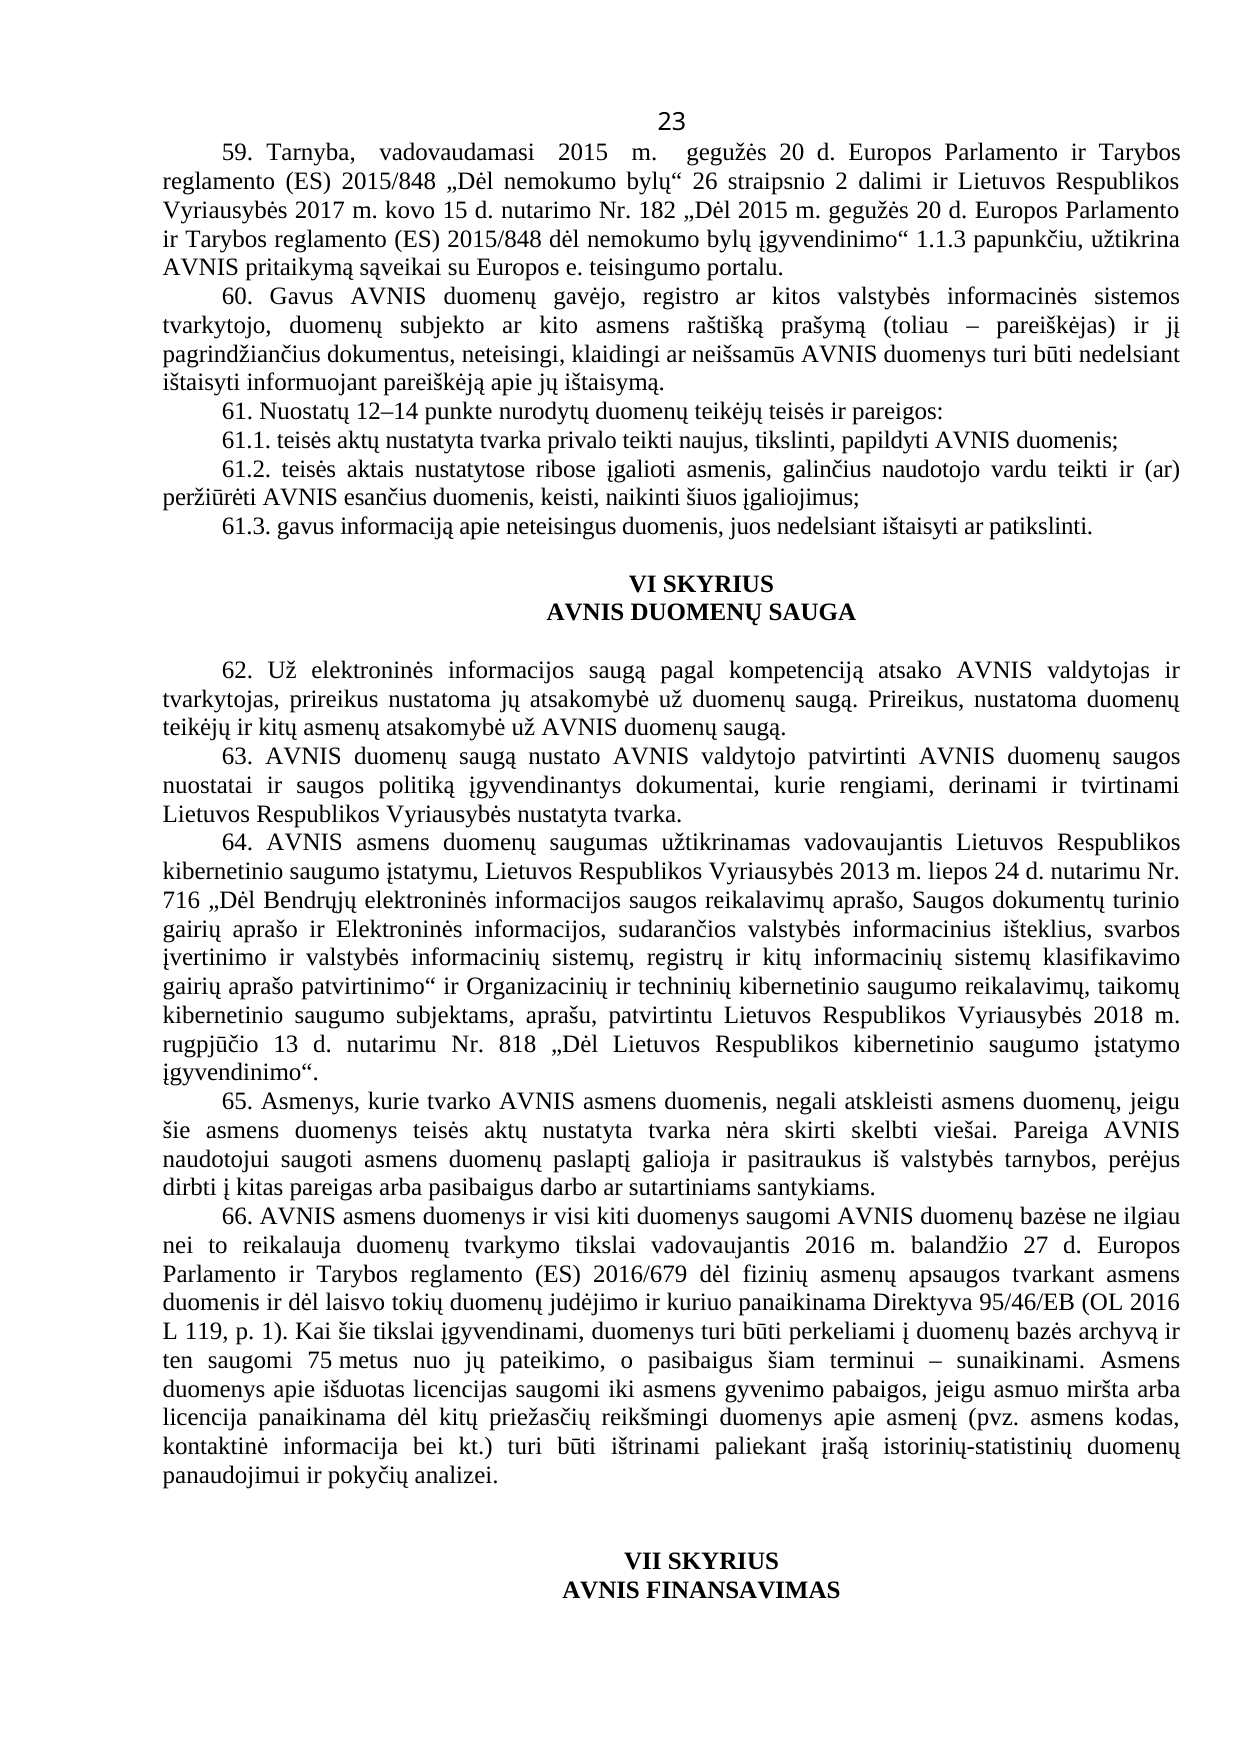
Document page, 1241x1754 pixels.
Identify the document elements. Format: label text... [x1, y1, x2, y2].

text VII SKYRIUS [162, 1546, 1181, 1575]
text AVNIS DUOMENŲ SAUGA [162, 597, 1181, 626]
text 61. Nuostatų 12–14 punkte nurodytų duomenų teikėjų teisės ir pareigos: [162, 396, 1181, 425]
text 65. Asmenys, kurie tvarko AVNIS asmens duomenis, negali atskleisti asmens duomenų, jeigu šie asmens duomenys teisės aktų nustatyta tvarka nėra skirti skelbti viešai. Pareiga AVNIS naudotojui saugoti asmens duomenų paslaptį galioja ir pasitraukus iš valstybės tarnybos, perėjus dirbti į kitas pareigas arba pasibaigus darbo ar sutartiniams santykiams. [162, 1086, 1181, 1201]
text 66. AVNIS asmens duomenys ir visi kiti duomenys saugomi AVNIS duomenų bazėse ne ilgiau nei to reikalauja duomenų tvarkymo tikslai vadovaujantis 2016 m. balandžio 27 d. Europos Parlamento ir Tarybos reglamento (ES) 2016/679 dėl fizinių asmenų apsaugos tvarkant asmens duomenis ir dėl laisvo tokių duomenų judėjimo ir kuriuo panaikinama Direktyva 95/46/EB (OL 2016 L 119, p. 1). Kai šie tikslai įgyvendinami, duomenys turi būti perkeliami į duomenų bazės archyvą ir ten saugomi 75 metus nuo jų pateikimo, o pasibaigus šiam terminui – sunaikinami. Asmens duomenys apie išduotas licencijas saugomi iki asmens gyvenimo pabaigos, jeigu asmuo miršta arba licencija panaikinama dėl kitų priežasčių reikšmingi duomenys apie asmenį (pvz. asmens kodas, kontaktinė informacija bei kt.) turi būti ištrinami paliekant įrašą istorinių-statistinių duomenų panaudojimui ir pokyčių analizei. [162, 1201, 1181, 1489]
text VI SKYRIUS [162, 569, 1181, 597]
text 59. Tarnyba, vadovaudamasi 2015 m. gegužės 20 d. Europos Parlamento ir Tarybos reglamento (ES) 2015/848 „Dėl nemokumo bylų“ 26 straipsnio 2 dalimi ir Lietuvos Respublikos Vyriausybės 2017 m. kovo 15 d. nutarimo Nr. 182 „Dėl 2015 m. gegužės 20 d. Europos Parlamento ir Tarybos reglamento (ES) 2015/848 dėl nemokumo bylų įgyvendinimo“ 1.1.3 papunkčiu, užtikrina AVNIS pritaikymą sąveikai su Europos e. teisingumo portalu. [162, 137, 1181, 281]
text 61.3. gavus informaciją apie neteisingus duomenis, juos nedelsiant ištaisyti ar patikslinti. [162, 511, 1181, 540]
text 64. AVNIS asmens duomenų saugumas užtikrinamas vadovaujantis Lietuvos Respublikos kibernetinio saugumo įstatymu, Lietuvos Respublikos Vyriausybės 2013 m. liepos 24 d. nutarimu Nr. 716 „Dėl Bendrųjų elektroninės informacijos saugos reikalavimų aprašo, Saugos dokumentų turinio gairių aprašo ir Elektroninės informacijos, sudarančios valstybės informacinius išteklius, svarbos įvertinimo ir valstybės informacinių sistemų, registrų ir kitų informacinių sistemų klasifikavimo gairių aprašo patvirtinimo“ ir Organizacinių ir techninių kibernetinio saugumo reikalavimų, taikomų kibernetinio saugumo subjektams, aprašu, patvirtintu Lietuvos Respublikos Vyriausybės 2018 m. rugpjūčio 13 d. nutarimu Nr. 818 „Dėl Lietuvos Respublikos kibernetinio saugumo įstatymo įgyvendinimo“. [162, 827, 1181, 1086]
text 63. AVNIS duomenų saugą nustato AVNIS valdytojo patvirtinti AVNIS duomenų saugos nuostatai ir saugos politiką įgyvendinantys dokumentai, kurie rengiami, derinami ir tvirtinami Lietuvos Respublikos Vyriausybės nustatyta tvarka. [162, 741, 1181, 827]
text 61.1. teisės aktų nustatyta tvarka privalo teikti naujus, tikslinti, papildyti AVNIS duomenis; [162, 425, 1181, 454]
text AVNIS FINANSAVIMAS [162, 1575, 1181, 1604]
text 62. Už elektroninės informacijos saugą pagal kompetenciją atsako AVNIS valdytojas ir tvarkytojas, prireikus nustatoma jų atsakomybė už duomenų saugą. Prireikus, nustatoma duomenų teikėjų ir kitų asmenų atsakomybė už AVNIS duomenų saugą. [162, 655, 1181, 741]
text 60. Gavus AVNIS duomenų gavėjo, registro ar kitos valstybės informacinės sistemos tvarkytojo, duomenų subjekto ar kito asmens raštišką prašymą (toliau – pareiškėjas) ir jį pagrindžiančius dokumentus, neteisingi, klaidingi ar neišsamūs AVNIS duomenys turi būti nedelsiant ištaisyti informuojant pareiškėją apie jų ištaisymą. [162, 281, 1181, 396]
text 61.2. teisės aktais nustatytose ribose įgalioti asmenis, galinčius naudotojo vardu teikti ir (ar) peržiūrėti AVNIS esančius duomenis, keisti, naikinti šiuos įgaliojimus; [162, 454, 1181, 511]
